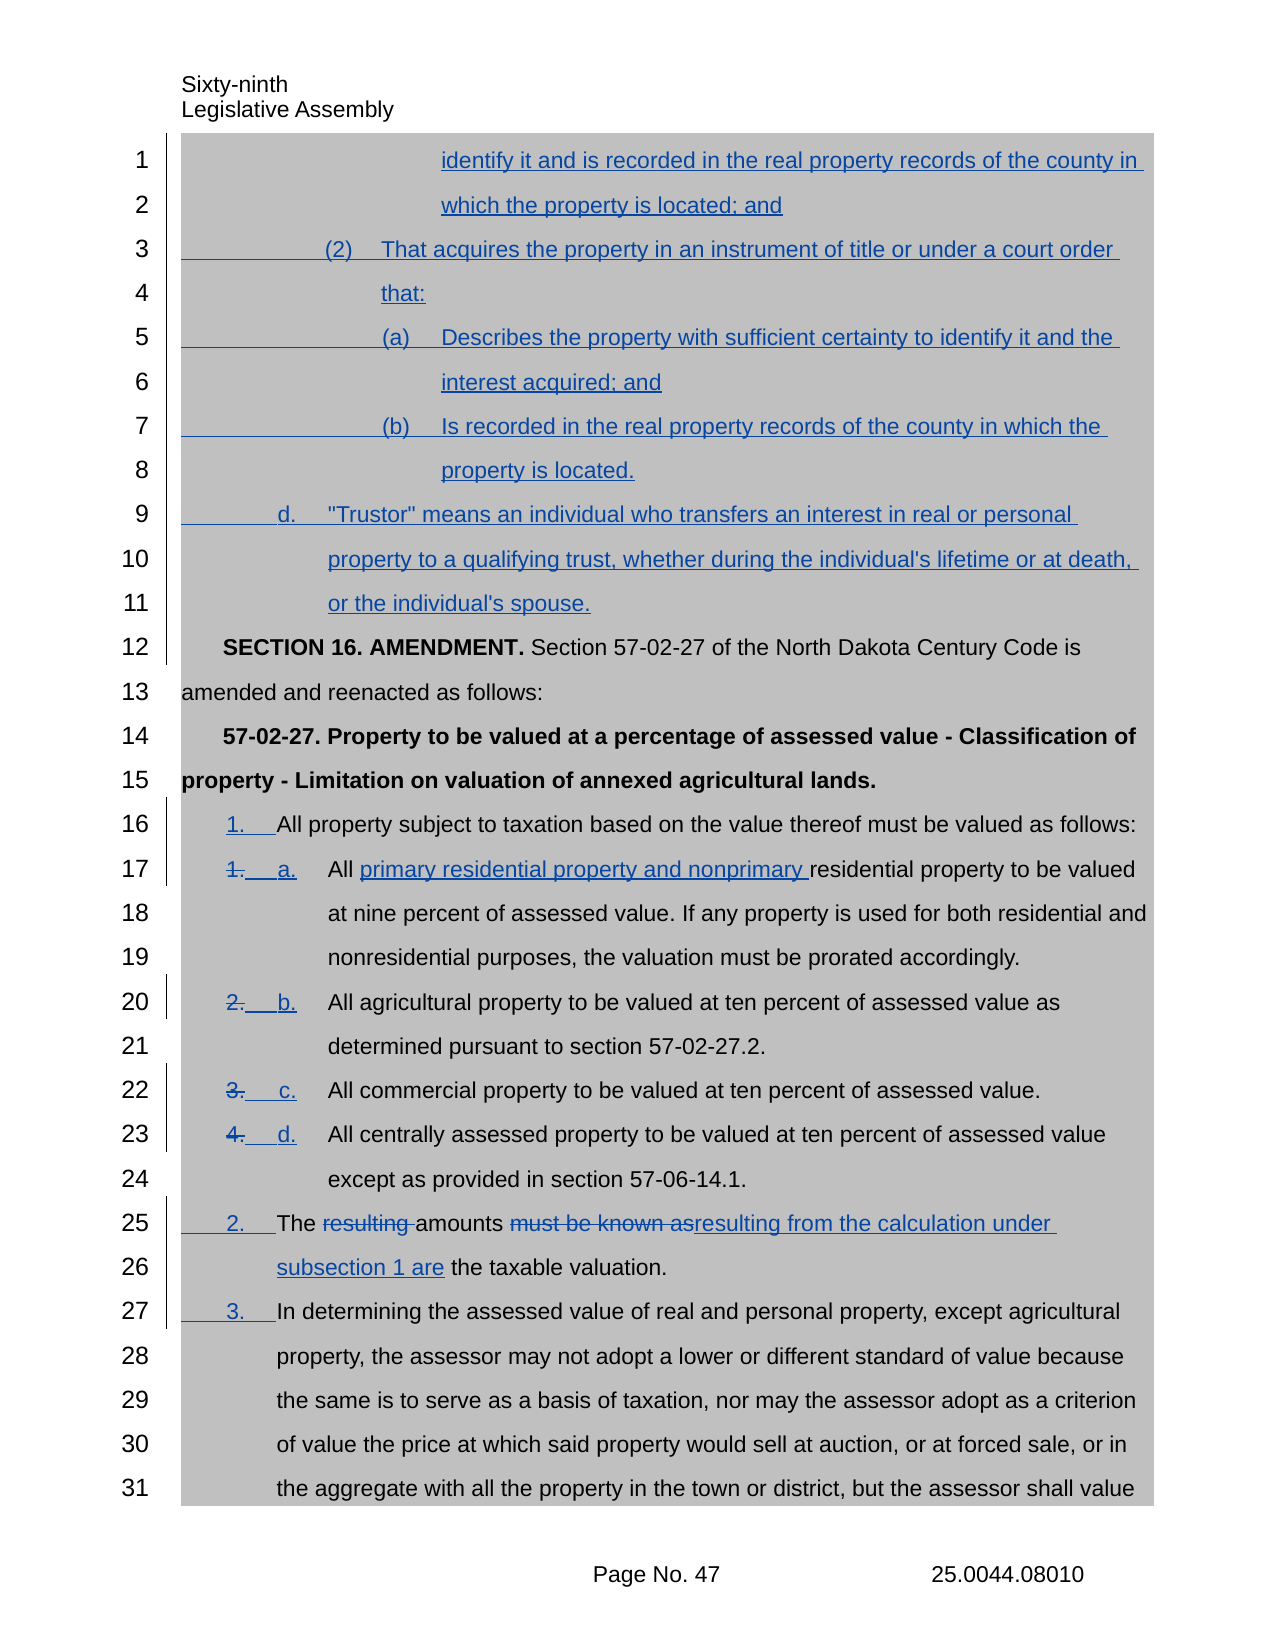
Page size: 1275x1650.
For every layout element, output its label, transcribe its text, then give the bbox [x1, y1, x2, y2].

text a. All primary residential property and nonprimary residential property to be valued at nine percent of assessed value. If any property is used for both residential and nonresidential purposes, the valuation must be prorated accordingly. [181, 842, 1154, 974]
text b. All agricultural property to be valued at ten percent of assessed value as determined pursuant to section 57‑02‑27.2. [181, 974, 1154, 1063]
text (a) Describes the property with sufficient certainty to identify it and the interest acquired; and [181, 310, 1154, 399]
text 1. All property subject to taxation based on the value thereof must be valued as follows: [181, 797, 1154, 842]
text d. All centrally assessed property to be valued at ten percent of assessed value except as provided in section 57‑06‑14.1. [181, 1107, 1154, 1196]
text 2. The amounts resulting from the calculation under subsection 1 are the taxable valuation. [181, 1196, 1154, 1284]
subtitle 57‑02‑27. Property to be valued at a percentage of assessed value ‑ Classification of property ‑ Limitation on valuation of annexed agricultural lands. [181, 709, 1154, 797]
text SECTION 16. AMENDMENT. Section 57‑02‑27 of the North Dakota Century Code is amended and reenacted as follows: [181, 620, 1154, 709]
text (2) That acquires the property in an instrument of title or under a court order that: [181, 222, 1154, 310]
text identify it and is recorded in the real property records of the county in which the property is located; and [181, 133, 1154, 222]
text (b) Is recorded in the real property records of the county in which the property is located. [181, 399, 1154, 487]
text c. All commercial property to be valued at ten percent of assessed value. [181, 1063, 1154, 1107]
text d. "Trustor" means an individual who transfers an interest in real or personal property to a qualifying trust, whether during the individual's lifetime or at death, or the individual's spouse. [181, 487, 1154, 620]
text 3. In determining the assessed value of real and personal property, except agricultural property, the assessor may not adopt a lower or different standard of value because the same is to serve as a basis of taxation, nor may the assessor adopt as a criterion of value the price at which said property would sell at auction, or at forced sale, or in the aggregate with all the property in the town or district, but the assessor shall value [181, 1284, 1154, 1506]
